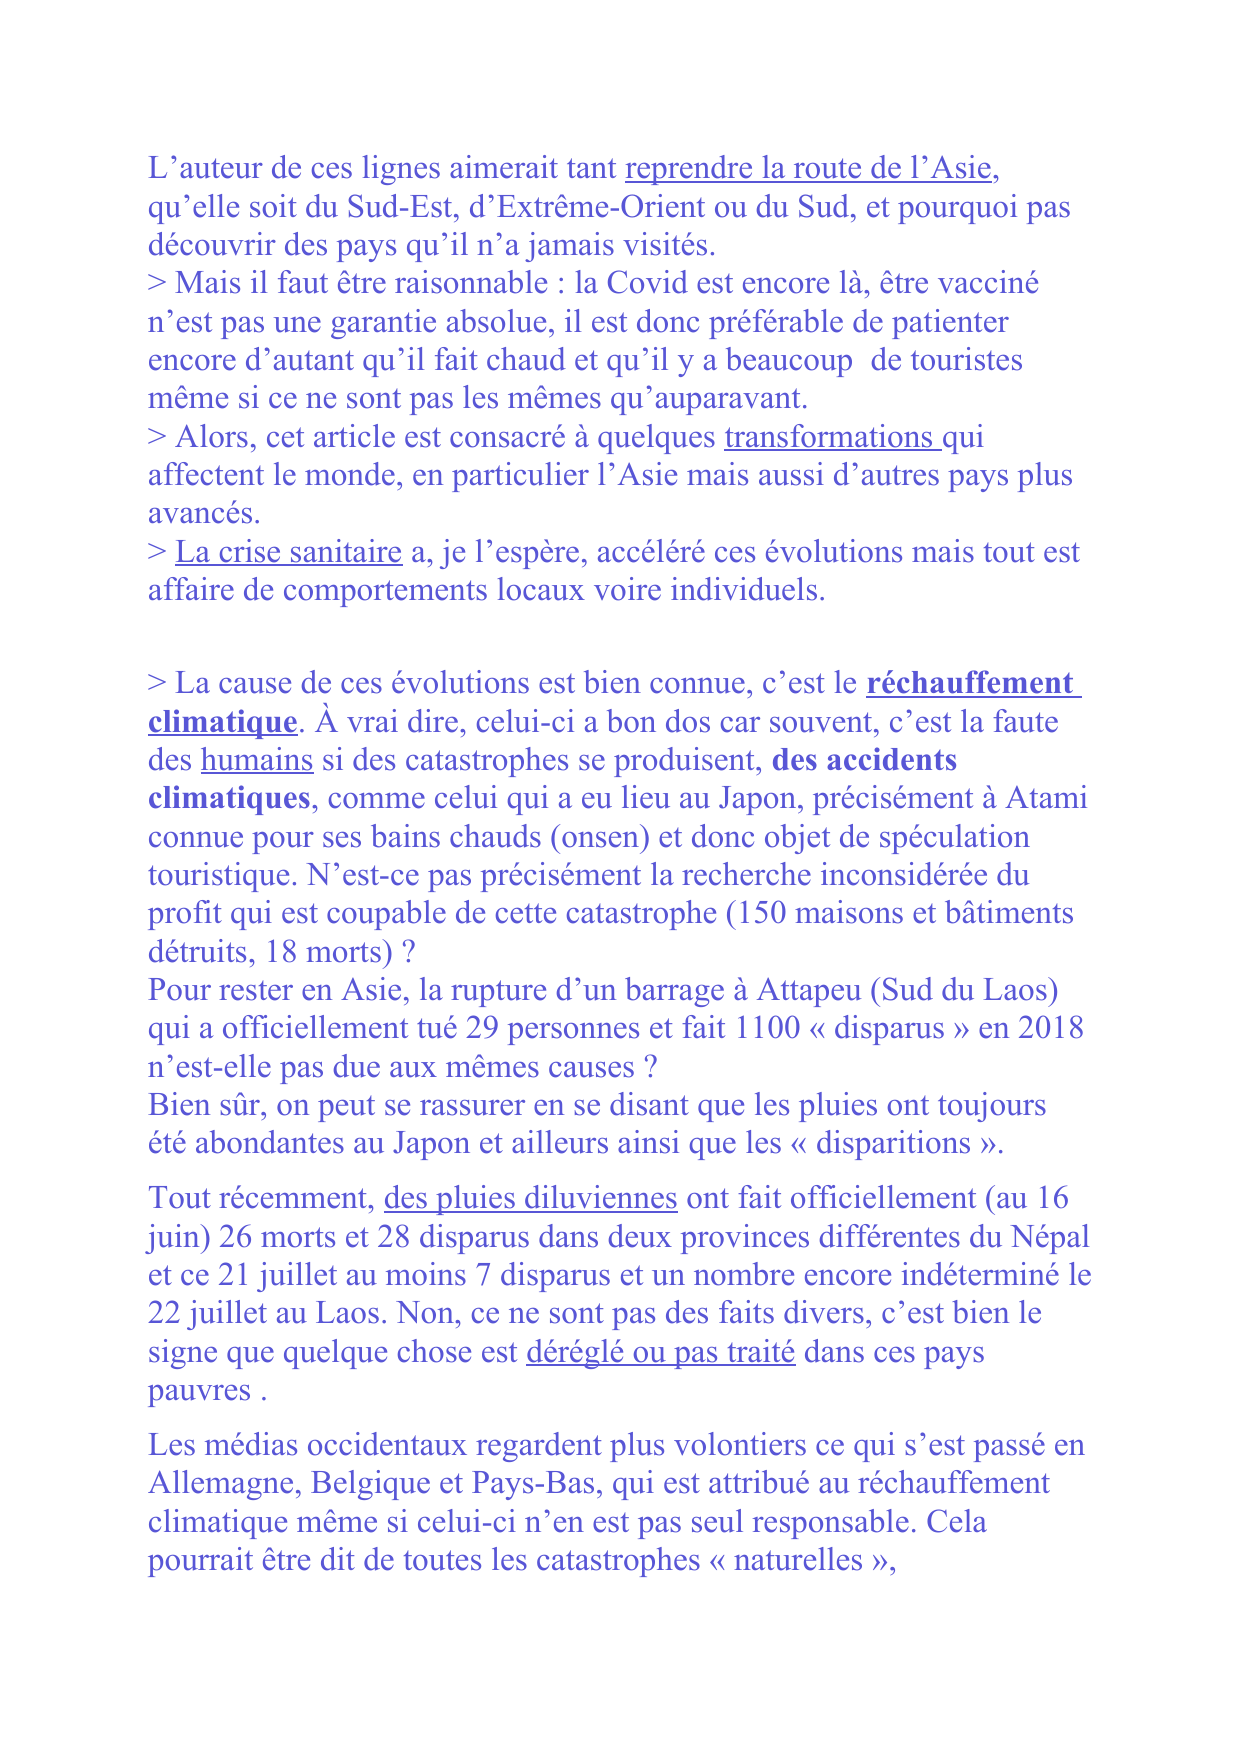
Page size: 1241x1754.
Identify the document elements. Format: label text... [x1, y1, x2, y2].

text L’auteur de ces lignes aimerait tant reprendre la route de l’Asie, qu’elle soit du Sud-Est, d’Extrême-Orient ou du Sud, et pourquoi pas découvrir des pays qu’il n’a jamais visités. > Mais il faut être raisonnable : la Covid est encore là, être vacciné n’est pas une garantie absolue, il est donc préférable de patienter encore d’autant qu’il fait chaud et qu’il y a beaucoup de touristes même si ce ne sont pas les mêmes qu’auparavant. > Alors, cet article est consacré à quelques transformations qui affectent le monde, en particulier l’Asie mais aussi d’autres pays plus avancés. > La crise sanitaire a, je l’espère, accéléré ces évolutions mais tout est affaire de comportements locaux voire individuels. [148, 148, 1093, 608]
text > La cause de ces évolutions est bien connue, c’est le réchauffement climatique. À vrai dire, celui-ci a bon dos car souvent, c’est la faute des humains si des catastrophes se produisent, des accidents climatiques, comme celui qui a eu lieu au Japon, précisément à Atami connue pour ses bains chauds (onsen) et donc objet de spéculation touristique. N’est-ce pas précisément la recherche inconsidérée du profit qui est coupable de cette catastrophe (150 maisons et bâtiments détruits, 18 morts) ? Pour rester en Asie, la rupture d’un barrage à Attapeu (Sud du Laos) qui a officiellement tué 29 personnes et fait 1100 « disparus » en 2018 n’est-elle pas due aux mêmes causes ? Bien sûr, on peut se rassurer en se disant que les pluies ont toujours été abondantes au Japon et ailleurs ainsi que les « disparitions ». [148, 624, 1093, 1161]
text Tout récemment, des pluies diluviennes ont fait officiellement (au 16 juin) 26 morts et 28 disparus dans deux provinces différentes du Népal et ce 21 juillet au moins 7 disparus et un nombre encore indéterminé le 22 juillet au Laos. Non, ce ne sont pas des faits divers, c’est bien le signe que quelque chose est déréglé ou pas traité dans ces pays pauvres . [148, 1178, 1093, 1408]
text Les médias occidentaux regardent plus volontiers ce qui s’est passé en Allemagne, Belgique et Pays-Bas, qui est attribué au réchauffement climatique même si celui-ci n’en est pas seul responsable. Cela pourrait être dit de toutes les catastrophes « naturelles », [148, 1424, 1093, 1578]
